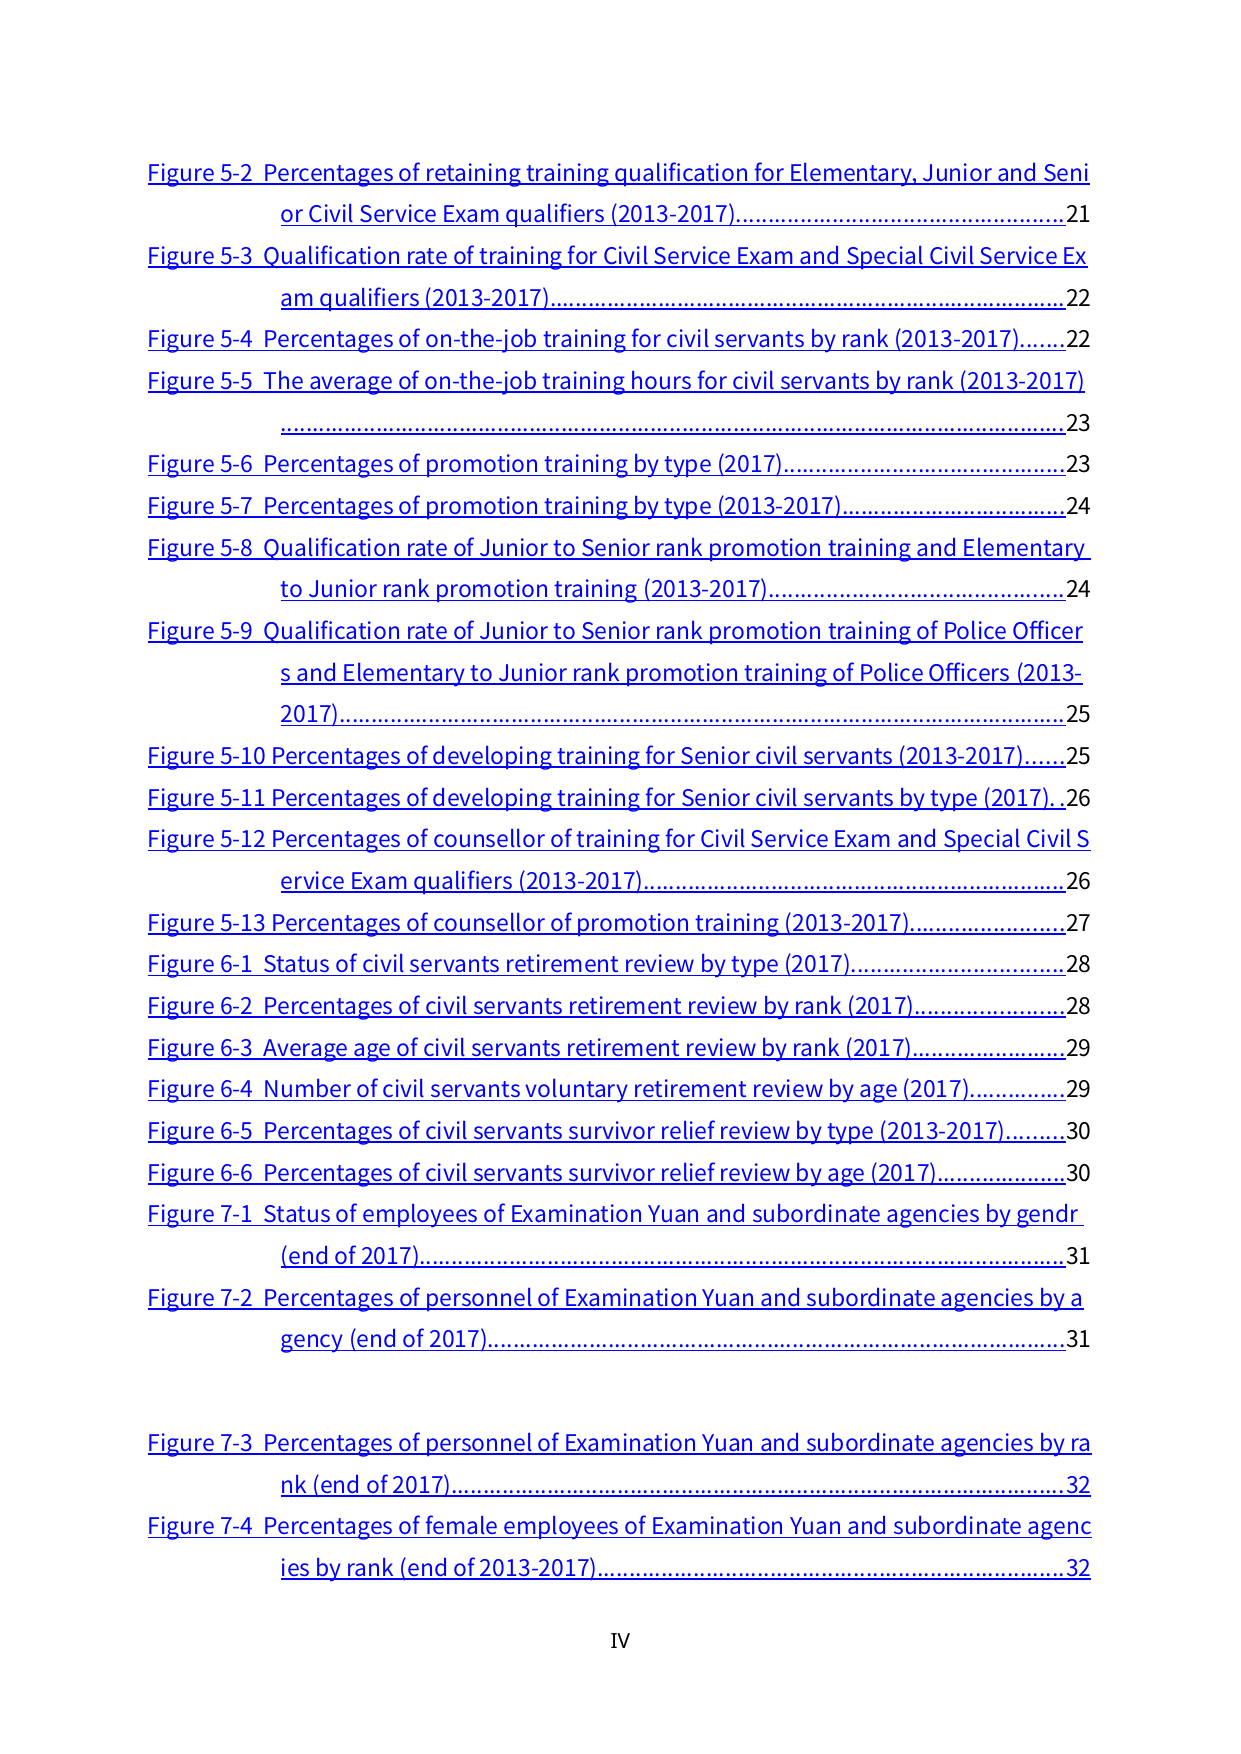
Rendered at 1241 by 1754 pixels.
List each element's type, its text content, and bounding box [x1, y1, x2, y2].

text Figure 5-6 Percentages of promotion training by type (2017) 23 [148, 439, 1092, 481]
text Figure 5-13 Percentages of counsellor of promotion training (2013-2017) 27 [148, 898, 1092, 939]
text Figure 5-8 Qualification rate of Junior to Senior rank promotion training and Elementary to Junior rank promotion training (2013-2017) 24 [148, 523, 1092, 606]
text Figure 7-2 Percentages of personnel of Examination Yuan and subordinate agencies by agency (end of 2017) 31 [148, 1273, 1092, 1356]
text Figure 5-3 Qualification rate of training for Civil Service Exam and Special Civil Service Exam qualifiers (2013-2017) 22 [148, 231, 1092, 314]
text Figure 7-3 Percentages of personnel of Examination Yuan and subordinate agencies by rank (end of 2017) 32 [148, 1455, 1092, 1501]
text Figure 5-11 Percentages of developing training for Senior civil servants by type (2017) 26 [148, 773, 1092, 814]
text Figure 7-3 Percentages of personnel of Examination Yuan and subordinate agencies by rank (end of 2017) 32 [148, 1418, 1092, 1453]
text Figure 5-4 Percentages of on-the-job training for civil servants by rank (2013-2017) 22 [148, 314, 1092, 356]
text Figure 5-10 Percentages of developing training for Senior civil servants (2013-2017) 25 [148, 731, 1092, 773]
text Figure 6-5 Percentages of civil servants survivor relief review by type (2013-2017) 30 [148, 1106, 1092, 1148]
text Figure 6-4 Number of civil servants voluntary retirement review by age (2017) 29 [148, 1064, 1092, 1106]
text Figure 5-5 The average of on-the-job training hours for civil servants by rank (2013-2017) 23 [148, 356, 1092, 439]
text Figure 5-9 Qualification rate of Junior to Senior rank promotion training of Police Officers and Elementary to Junior rank promotion training of Police Officers (2013-2017) 25 [148, 606, 1092, 731]
text Figure 5-2 Percentages of retaining training qualification for Elementary, Junior and Senior Civil Service Exam qualifiers (2013-2017) 21 [148, 148, 1092, 231]
text Figure 5-7 Percentages of promotion training by type (2013-2017) 24 [148, 481, 1092, 523]
text Figure 6-2 Percentages of civil servants retirement review by rank (2017) 28 [148, 981, 1092, 1023]
text Figure 7-4 Percentages of female employees of Examination Yuan and subordinate agencies by rank (end of 2013-2017) 32 [148, 1538, 1092, 1585]
text Figure 5-12 Percentages of counsellor of training for Civil Service Exam and Special Civil Service Exam qualifiers (2013-2017) 26 [148, 814, 1092, 898]
text Figure 6-3 Average age of civil servants retirement review by rank (2017) 29 [148, 1023, 1092, 1064]
text Figure 6-6 Percentages of civil servants survivor relief review by age (2017) 30 [148, 1148, 1092, 1189]
text Figure 7-1 Status of employees of Examination Yuan and subordinate agencies by gendr (end of 2017) 31 [148, 1189, 1092, 1273]
text Figure 6-1 Status of civil servants retirement review by type (2017) 28 [148, 939, 1092, 981]
text Figure 7-4 Percentages of female employees of Examination Yuan and subordinate agencies by rank (end of 2013-2017) 32 [148, 1501, 1092, 1537]
